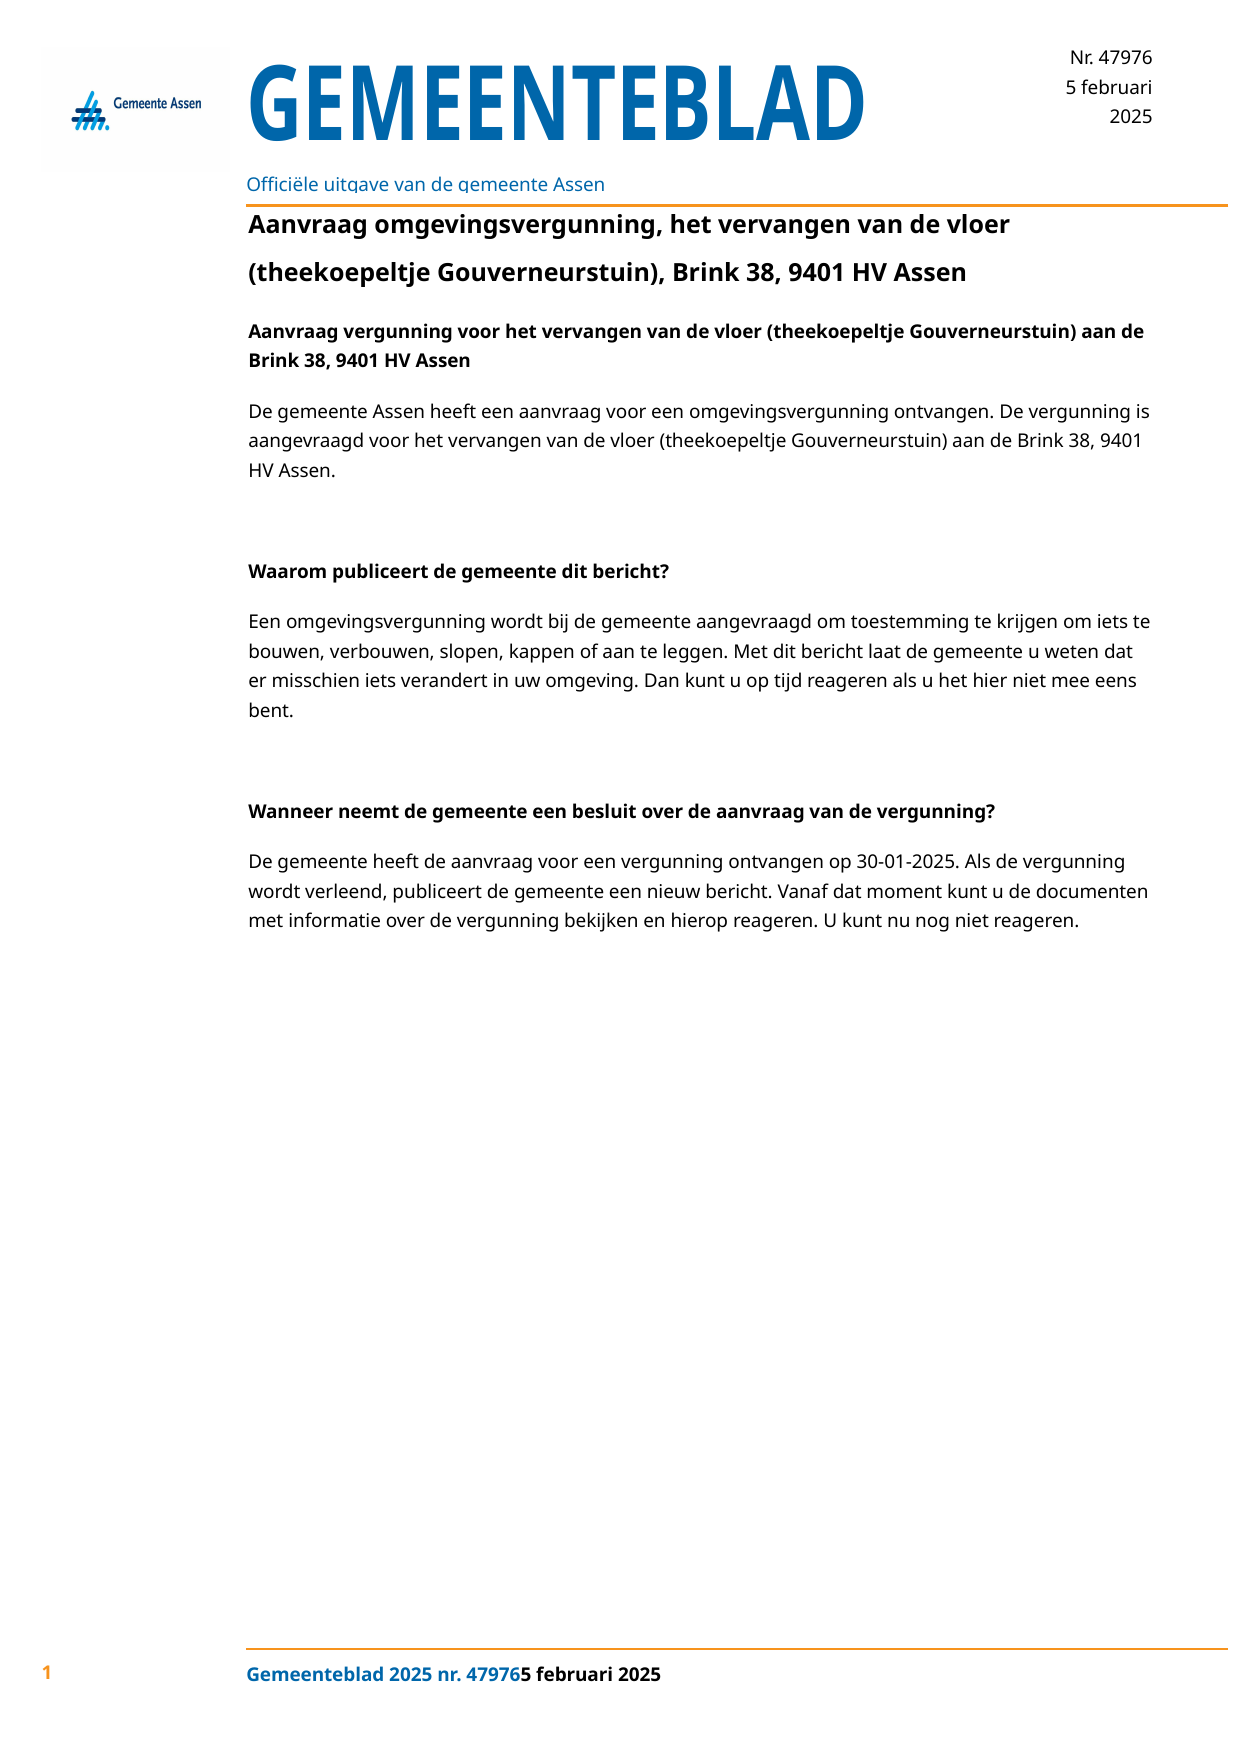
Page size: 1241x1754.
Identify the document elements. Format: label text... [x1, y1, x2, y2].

text De gemeente Assen heeft een aanvraag voor een omgevingsvergunning ontvangen. De vergunning is aangevraagd voor het vervangen van de vloer (theekoepeltje Gouverneurstuin) aan de Brink 38, 9401 HV Assen. [248, 398, 1152, 483]
text De gemeente heeft de aanvraag voor een vergunning ontvangen op 30-01-2025. Als de vergunning wordt verleend, publiceert de gemeente een nieuw bericht. Vanaf dat moment kunt u de documenten met informatie over de vergunning bekijken en hierop reageren. U kunt nu nog niet reageren. [248, 848, 1152, 933]
text Aanvraag vergunning voor het vervangen van de vloer (theekoepeltje Gouverneurstuin) aan de Brink 38, 9401 HV Assen [248, 318, 1152, 373]
text Aanvraag omgevingsvergunning, het vervangen van de vloer (theekoepeltje Gouverneurstuin), Brink 38, 9401 HV Assen [248, 207, 1152, 288]
text Wanneer neemt de gemeente een besluit over de aanvraag van de vergunning? [248, 798, 1152, 824]
text Een omgevingsvergunning wordt bij de gemeente aangevraagd om toestemming te krijgen om iets te bouwen, verbouwen, slopen, kappen of aan te leggen. Met dit bericht laat de gemeente u weten dat er misschien iets verandert in uw omgeving. Dan kunt u op tijd reageren als u het hier niet mee eens bent. [248, 608, 1152, 723]
picture [41, 47, 231, 172]
text Waarom publiceert de gemeente dit bericht? [248, 558, 1152, 584]
